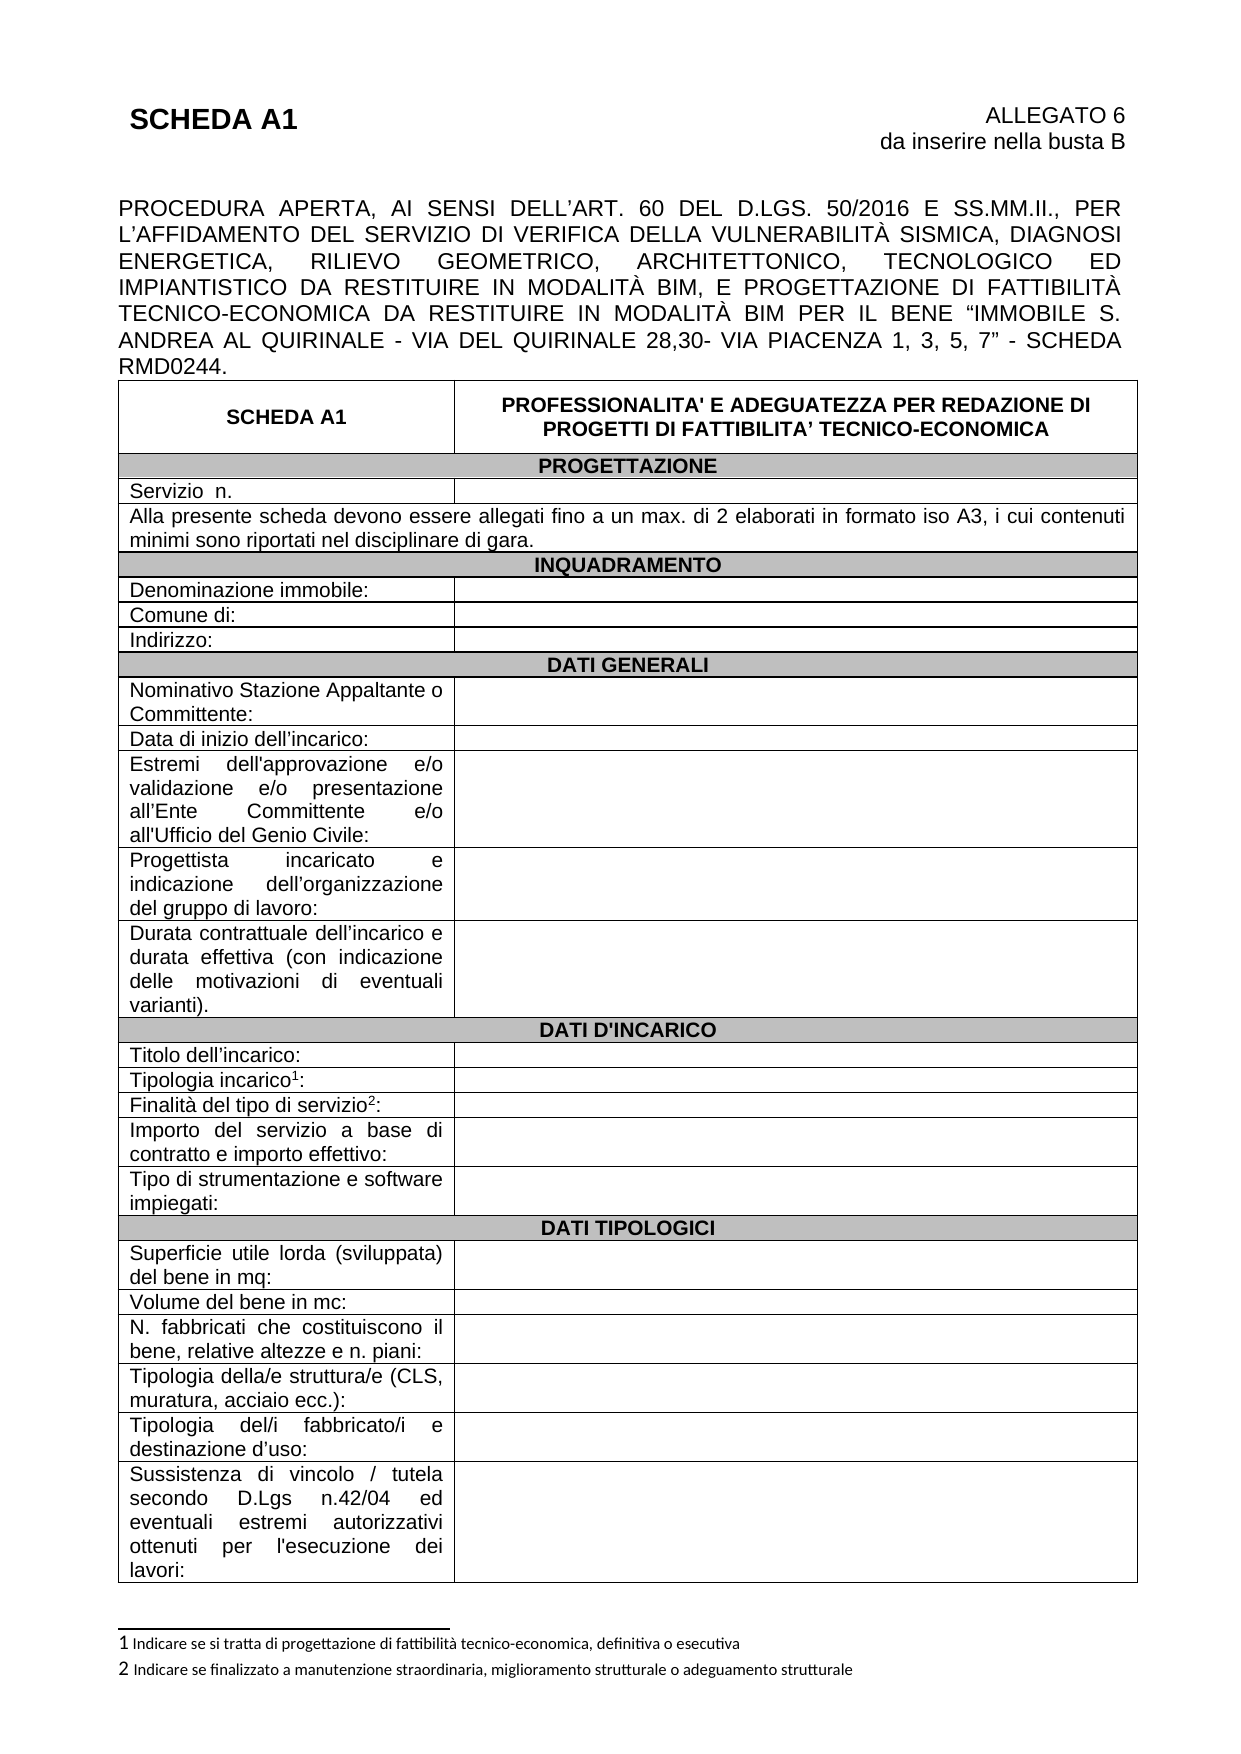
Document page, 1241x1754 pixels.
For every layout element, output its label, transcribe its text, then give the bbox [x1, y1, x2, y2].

table_cell Progettista incaricato e indicazione dell’organizzazione del gruppo di lavoro: [119, 848, 454, 920]
table_cell [455, 678, 1137, 725]
table_cell INQUADRAMENTO [119, 553, 1137, 576]
table_cell [455, 603, 1137, 626]
table_cell Tipo di strumentazione e software impiegati: [119, 1167, 454, 1215]
table_cell Denominazione immobile: [119, 578, 454, 601]
table_cell Superficie utile lorda (sviluppata) del bene in mq: [119, 1241, 454, 1289]
table_header SCHEDA A1 [119, 381, 454, 452]
table_cell Comune di: [119, 603, 454, 626]
table_cell DATI TIPOLOGICI [119, 1216, 1137, 1240]
table_cell Sussistenza di vincolo / tutela secondo D.Lgs n.42/04 ed eventuali estremi autorizzativi ottenuti per l'esecuzione dei lavori: [119, 1462, 454, 1582]
table_cell [455, 1315, 1137, 1363]
table_cell Tipologia della/e struttura/e (CLS, muratura, acciaio ecc.): [119, 1364, 454, 1412]
table_cell Finalità del tipo di servizio: [119, 1093, 454, 1117]
table_cell [455, 1118, 1137, 1166]
table_cell [455, 1290, 1137, 1314]
table_cell [455, 628, 1137, 651]
table_cell DATI D'INCARICO [119, 1018, 1137, 1042]
table_cell Servizio n. [119, 479, 454, 502]
table_cell [455, 1167, 1137, 1215]
table_cell [455, 1364, 1137, 1412]
table_cell [455, 1093, 1137, 1117]
table_cell Tipologia incarico: [119, 1068, 454, 1092]
table_cell Tipologia del/i fabbricato/i e destinazione d’uso: [119, 1413, 454, 1461]
table_cell DATI GENERALI [119, 653, 1137, 676]
table_cell [455, 726, 1137, 750]
table_cell [455, 1462, 1137, 1582]
table_cell [455, 1068, 1137, 1092]
table_cell [455, 921, 1137, 1017]
table_cell Importo del servizio a base di contratto e importo effettivo: [119, 1118, 454, 1166]
table_cell Titolo dell’incarico: [119, 1043, 454, 1067]
table_cell Alla presente scheda devono essere allegati fino a un max. di 2 elaborati in formato iso A3, i cui contenuti minimi sono riportati nel disciplinare di gara. [119, 504, 1137, 551]
table_cell [455, 479, 1137, 502]
table_cell Indirizzo: [119, 628, 454, 651]
table_cell [455, 1413, 1137, 1461]
table_header PROFESSIONALITA' E ADEGUATEZZA PER REDAZIONE DI PROGETTI DI FATTIBILITA’ TECNICO-ECONOMICA [455, 381, 1137, 452]
table_cell [455, 1241, 1137, 1289]
table_cell Estremi dell'approvazione e/o validazione e/o presentazione all’Ente Committente e/o all'Ufficio del Genio Civile: [119, 751, 454, 847]
table_cell Volume del bene in mc: [119, 1290, 454, 1314]
table_cell N. fabbricati che costituiscono il bene, relative altezze e n. piani: [119, 1315, 454, 1363]
table_cell [455, 751, 1137, 847]
table_cell Nominativo Stazione Appaltante o Committente: [119, 678, 454, 725]
table_cell [455, 578, 1137, 601]
table_cell Data di inizio dell’incarico: [119, 726, 454, 750]
table_cell PROGETTAZIONE [119, 454, 1137, 477]
table_cell [455, 848, 1137, 920]
table_cell Durata contrattuale dell’incarico e durata effettiva (con indicazione delle motivazioni di eventuali varianti). [119, 921, 454, 1017]
table_cell [455, 1043, 1137, 1067]
